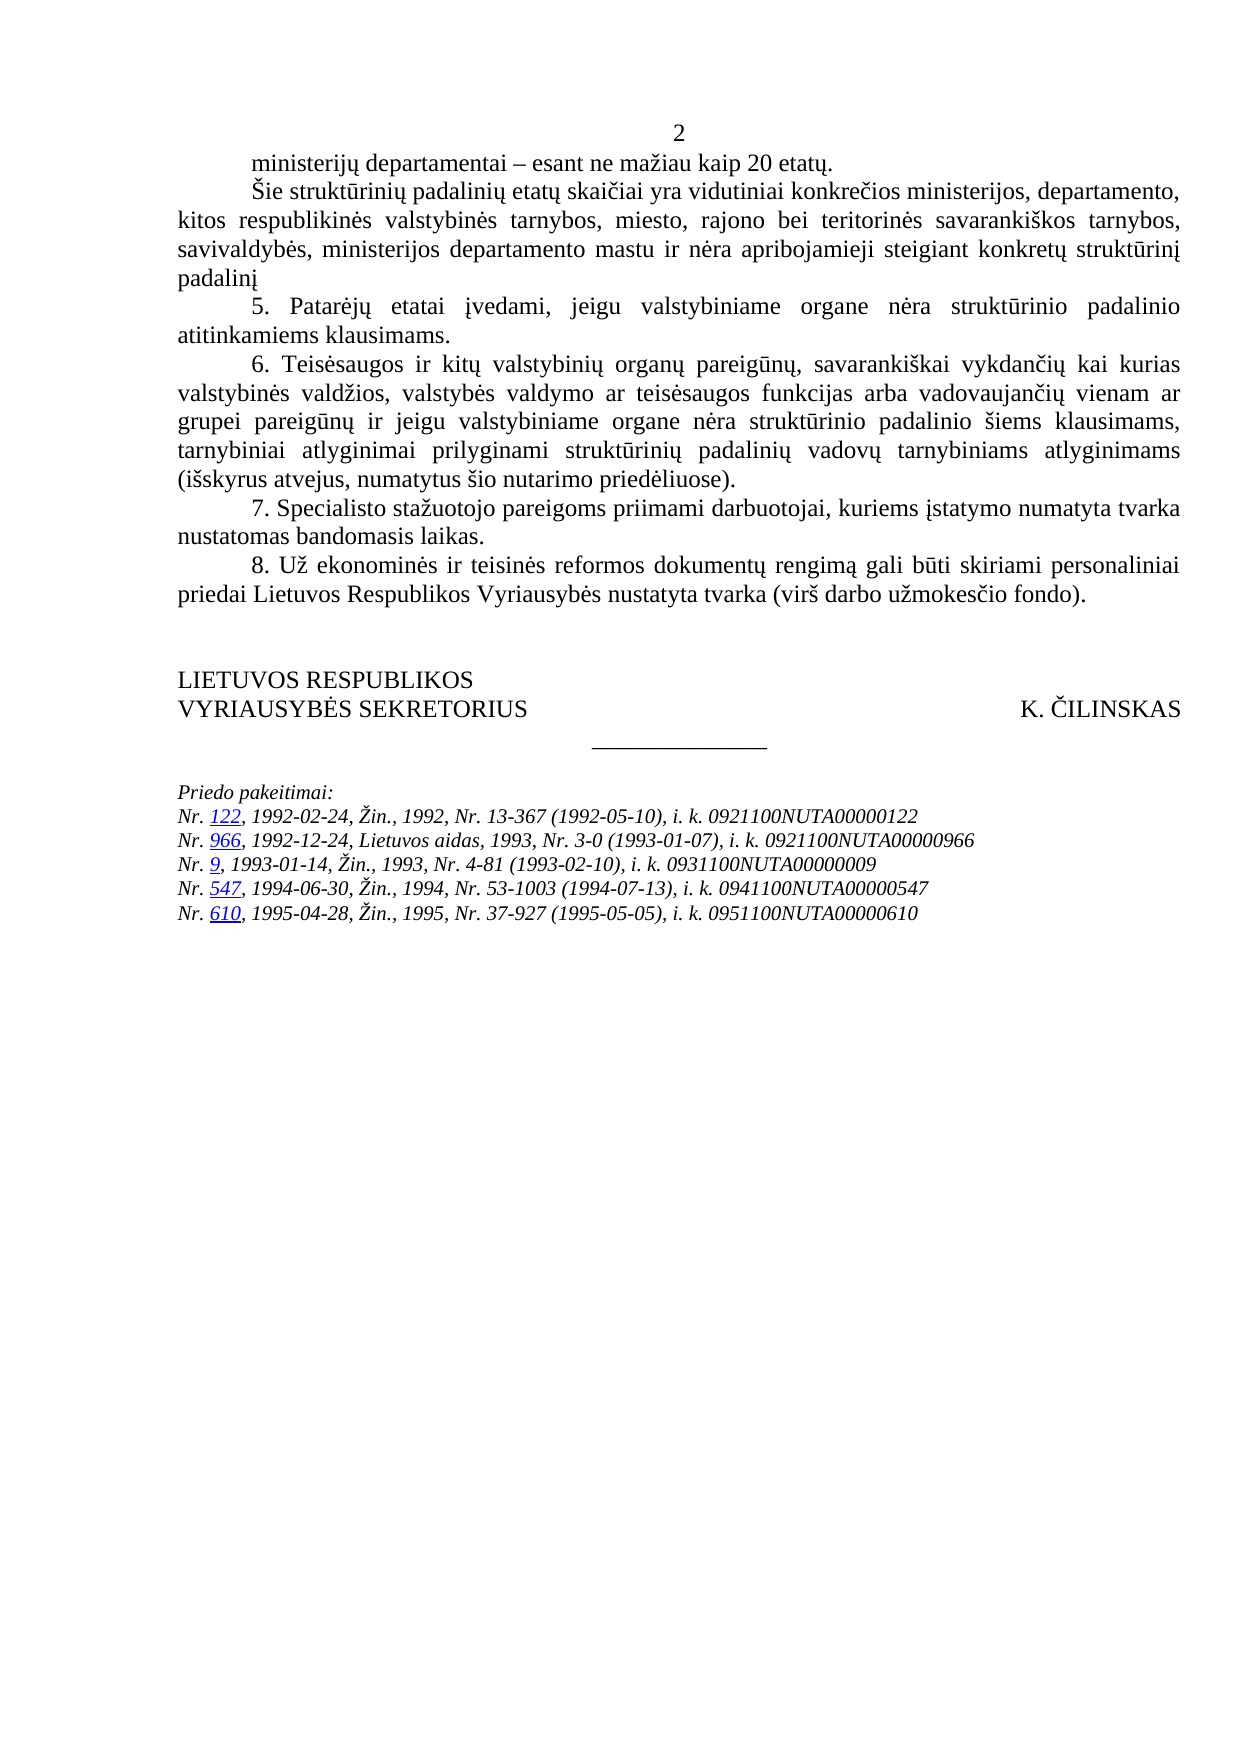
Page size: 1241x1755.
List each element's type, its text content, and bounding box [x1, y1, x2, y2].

text Šie struktūrinių padalinių etatų skaičiai yra vidutiniai konkrečios ministerijos, departamento, kitos respublikinės valstybinės tarnybos, miesto, rajono bei teritorinės savarankiškos tarnybos, savivaldybės, ministerijos departamento mastu ir nėra apribojamieji steigiant konkretų struktūrinį padalinį [177, 176, 1181, 291]
text LIETUVOS RESPUBLIKOS [177, 665, 1181, 694]
text Priedo pakeitimai: [177, 780, 1181, 804]
text Nr. 122, 1992-02-24, Žin., 1992, Nr. 13-367 (1992-05-10), i. k. 0921100NUTA00000122 [177, 804, 1181, 828]
text ministerijų departamentai – esant ne mažiau kaip 20 etatų. [177, 148, 1181, 176]
text Nr. 610, 1995-04-28, Žin., 1995, Nr. 37-927 (1995-05-05), i. k. 0951100NUTA00000610 [177, 900, 1181, 924]
text Nr. 966, 1992-12-24, Lietuvos aidas, 1993, Nr. 3-0 (1993-01-07), i. k. 0921100NUTA00000966 [177, 828, 1181, 852]
text Nr. 9, 1993-01-14, Žin., 1993, Nr. 4-81 (1993-02-10), i. k. 0931100NUTA00000009 [177, 852, 1181, 876]
text 7. Specialisto stažuotojo pareigoms priimami darbuotojai, kuriems įstatymo numatyta tvarka nustatomas bandomasis laikas. [177, 493, 1181, 550]
text 6. Teisėsaugos ir kitų valstybinių organų pareigūnų, savarankiškai vykdančių kai kurias valstybinės valdžios, valstybės valdymo ar teisėsaugos funkcijas arba vadovaujančių vienam ar grupei pareigūnų ir jeigu valstybiniame organe nėra struktūrinio padalinio šiems klausimams, tarnybiniai atlyginimai prilyginami struktūrinių padalinių vadovų tarnybiniams atlyginimams (išskyrus atvejus, numatytus šio nutarimo priedėliuose). [177, 349, 1181, 493]
text 5. Patarėjų etatai įvedami, jeigu valstybiniame organe nėra struktūrinio padalinio atitinkamiems klausimams. [177, 291, 1181, 349]
text Nr. 547, 1994-06-30, Žin., 1994, Nr. 53-1003 (1994-07-13), i. k. 0941100NUTA00000547 [177, 876, 1181, 900]
text 8. Už ekonominės ir teisinės reformos dokumentų rengimą gali būti skiriami personaliniai priedai Lietuvos Respublikos Vyriausybės nustatyta tvarka (virš darbo užmokesčio fondo). [177, 550, 1181, 608]
text ______________ [177, 723, 1181, 751]
text VYRIAUSYBĖS SEKRETORIUS K. ČILINSKAS [177, 694, 1181, 723]
